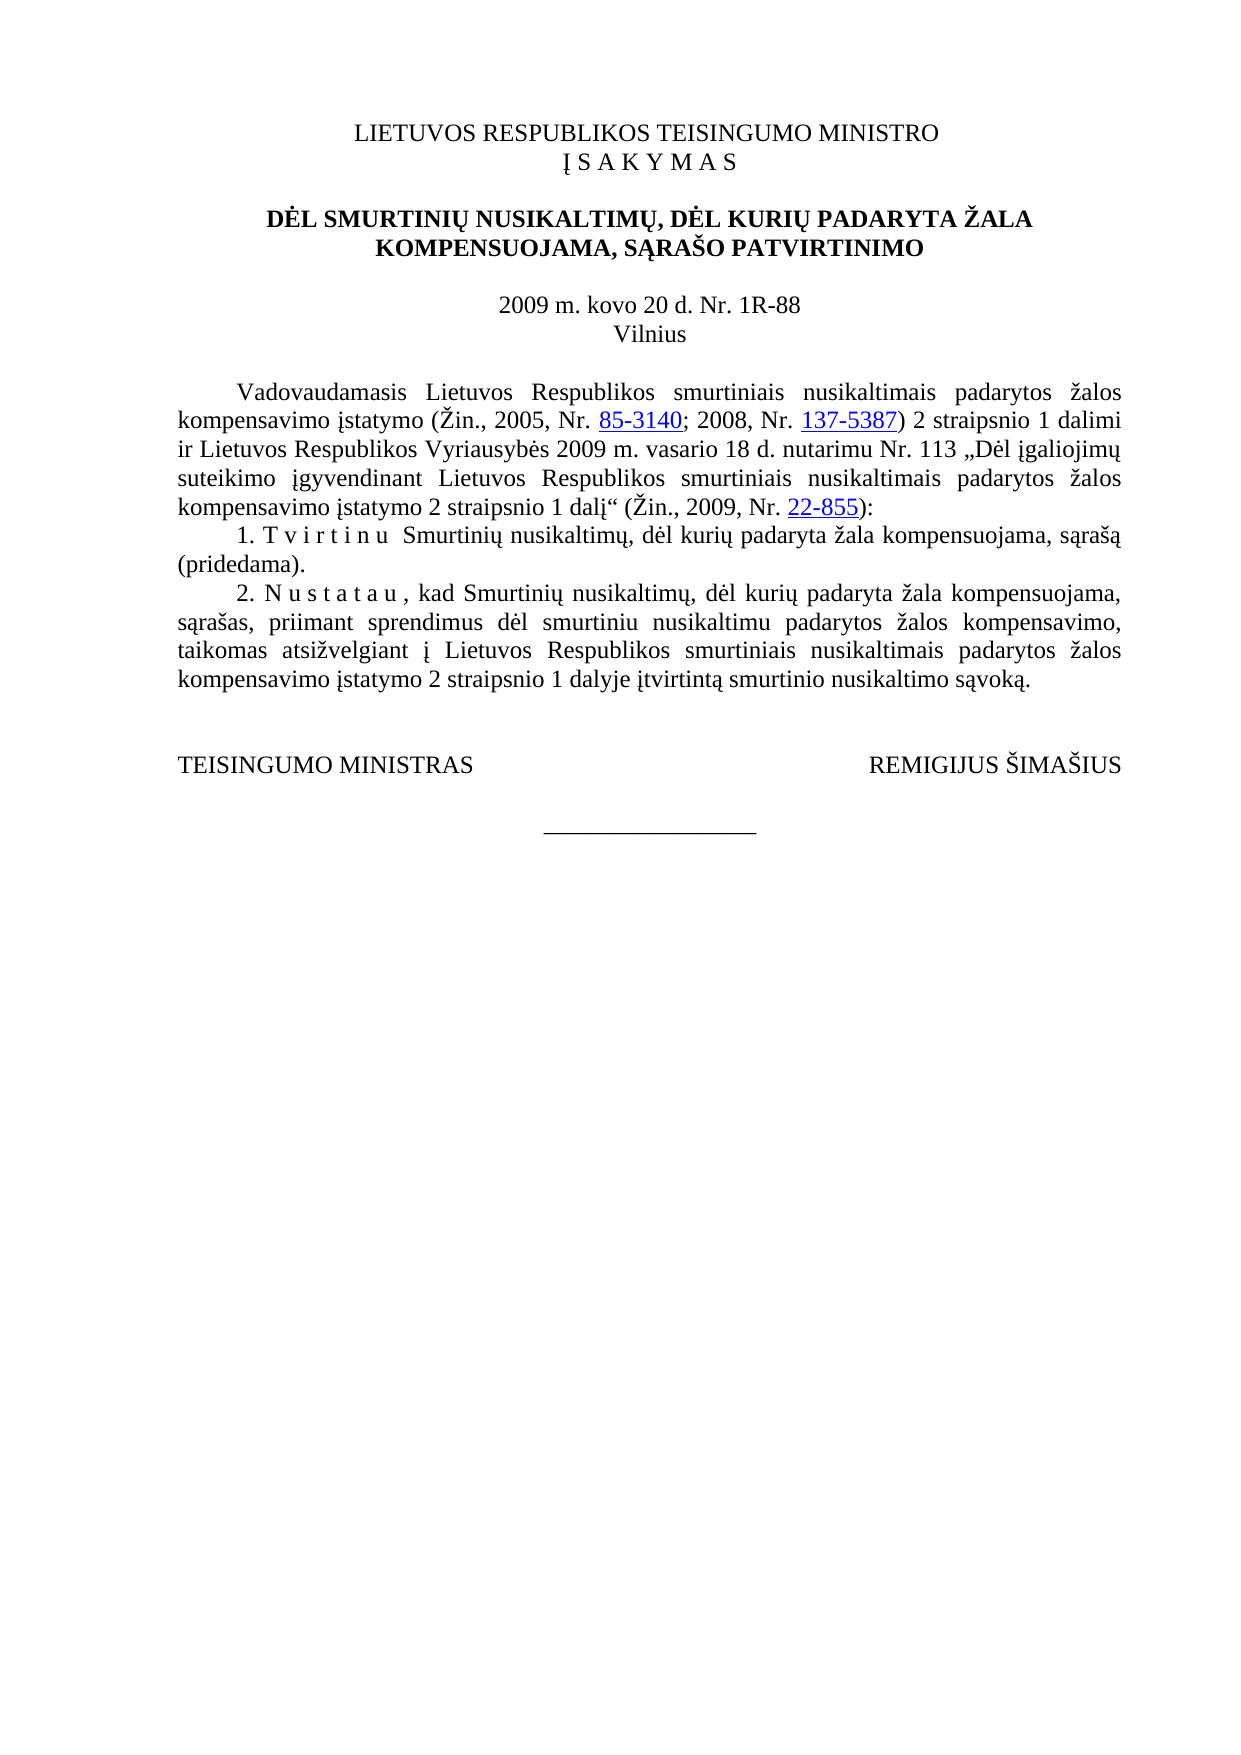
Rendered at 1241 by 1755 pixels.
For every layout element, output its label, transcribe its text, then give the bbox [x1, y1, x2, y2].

text ĮSAKYMAS [177, 147, 1122, 176]
text LIETUVOS RESPUBLIKOS TEISINGUMO MINISTRO [177, 118, 1122, 147]
text TEISINGUMO MINISTRAS REMIGIJUS ŠIMAŠIUS [177, 751, 1122, 779]
text Vilnius [177, 319, 1122, 348]
text 2009 m. kovo 20 d. Nr. 1R-88 [177, 291, 1122, 319]
text Vadovaudamasis Lietuvos Respublikos smurtiniais nusikaltimais padarytos žalos kompensavimo įstatymo (Žin., 2005, Nr. 85-3140; 2008, Nr. 137-5387) 2 straipsnio 1 dalimi ir Lietuvos Respublikos Vyriausybės 2009 m. vasario 18 d. nutarimu Nr. 113 „Dėl įgaliojimų suteikimo įgyvendinant Lietuvos Respublikos smurtiniais nusikaltimais padarytos žalos kompensavimo įstatymo 2 straipsnio 1 dalį“ (Žin., 2009, Nr. 22-855): [177, 377, 1122, 521]
text 1. Tvirtinu Smurtinių nusikaltimų, dėl kurių padaryta žala kompensuojama, sąrašą (pridedama). [177, 521, 1122, 578]
text 2. Nustatau, kad Smurtinių nusikaltimų, dėl kurių padaryta žala kompensuojama, sąrašas, priimant sprendimus dėl smurtiniu nusikaltimu padarytos žalos kompensavimo, taikomas atsižvelgiant į Lietuvos Respublikos smurtiniais nusikaltimais padarytos žalos kompensavimo įstatymo 2 straipsnio 1 dalyje įtvirtintą smurtinio nusikaltimo sąvoką. [177, 578, 1122, 693]
text DĖL SMURTINIŲ NUSIKALTIMŲ, DĖL KURIŲ PADARYTA ŽALA KOMPENSUOJAMA, SĄRAŠO PATVIRTINIMO [177, 204, 1122, 262]
text _________________ [177, 808, 1122, 837]
